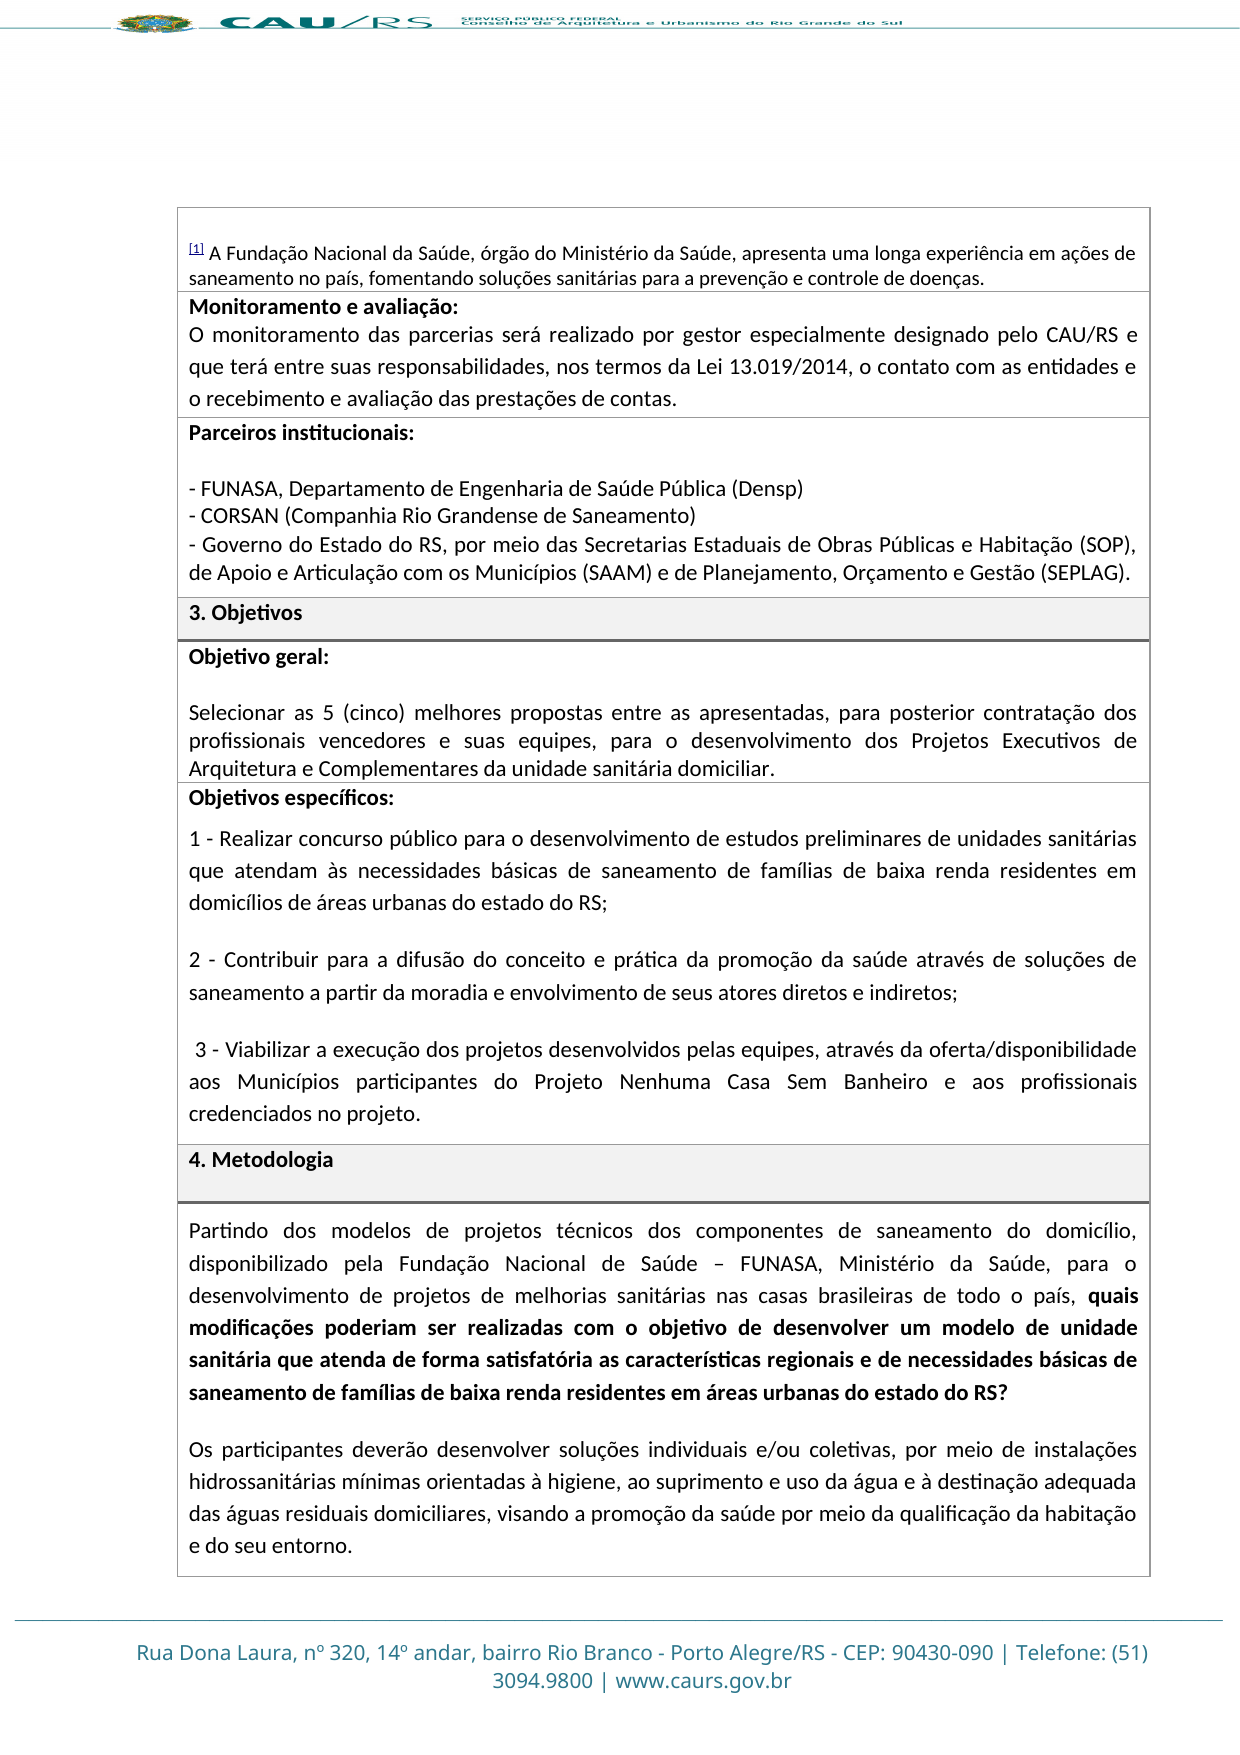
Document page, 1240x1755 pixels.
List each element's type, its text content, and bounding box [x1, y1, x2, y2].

table_cell 3. Objetivos [178, 598, 1149, 639]
table_cell 4. Metodologia [178, 1145, 1149, 1201]
table_cell Objetivos específicos: 1 - Realizar concurso público para o desenvolvimento de estudos preliminares de unidades sanitárias que atendam às necessidades básicas de saneamento de famílias de baixa renda residentes em domicílios de áreas urbanas do estado do RS; 2 - Contribuir para a difusão do conceito e prática da promoção da saúde através de soluções de saneamento a partir da moradia e envolvimento de seus atores diretos e indiretos; 3 - Viabilizar a execução dos projetos desenvolvidos pelas equipes, através da oferta/disponibilidade aos Municípios participantes do Projeto Nenhuma Casa Sem Banheiro e aos profissionais credenciados no projeto. [178, 783, 1149, 1144]
table_cell Objetivo geral: Selecionar as 5 (cinco) melhores propostas entre as apresentadas, para posterior contratação dos profissionais vencedores e suas equipes, para o desenvolvimento dos Projetos Executivos de Arquitetura e Complementares da unidade sanitária domiciliar. [178, 642, 1149, 782]
table_cell Parceiros institucionais: - FUNASA, Departamento de Engenharia de Saúde Pública (Densp) - CORSAN (Companhia Rio Grandense de Saneamento) - Governo do Estado do RS, por meio das Secretarias Estaduais de Obras Públicas e Habitação (SOP), de Apoio e Articulação com os Municípios (SAAM) e de Planejamento, Orçamento e Gestão (SEPLAG). [178, 418, 1149, 597]
table_cell Monitoramento e avaliação: O monitoramento das parcerias será realizado por gestor especialmente designado pelo CAU/RS e que terá entre suas responsabilidades, nos termos da Lei 13.019/2014, o contato com as entidades e o recebimento e avaliação das prestações de contas. [178, 292, 1149, 417]
table_cell [1] A Fundação Nacional da Saúde, órgão do Ministério da Saúde, apresenta uma longa experiência em ações de saneamento no país, fomentando soluções sanitárias para a prevenção e controle de doenças. [178, 208, 1149, 291]
table_cell Partindo dos modelos de projetos técnicos dos componentes de saneamento do domicílio, disponibilizado pela Fundação Nacional de Saúde – FUNASA, Ministério da Saúde, para o desenvolvimento de projetos de melhorias sanitárias nas casas brasileiras de todo o país, quais modificações poderiam ser realizadas com o objetivo de desenvolver um modelo de unidade sanitária que atenda de forma satisfatória as características regionais e de necessidades básicas de saneamento de famílias de baixa renda residentes em áreas urbanas do estado do RS? Os participantes deverão desenvolver soluções individuais e/ou coletivas, por meio de instalações hidrossanitárias mínimas orientadas à higiene, ao suprimento e uso da água e à destinação adequada das águas residuais domiciliares, visando a promoção da saúde por meio da qualificação da habitação e do seu entorno. [178, 1204, 1149, 1576]
